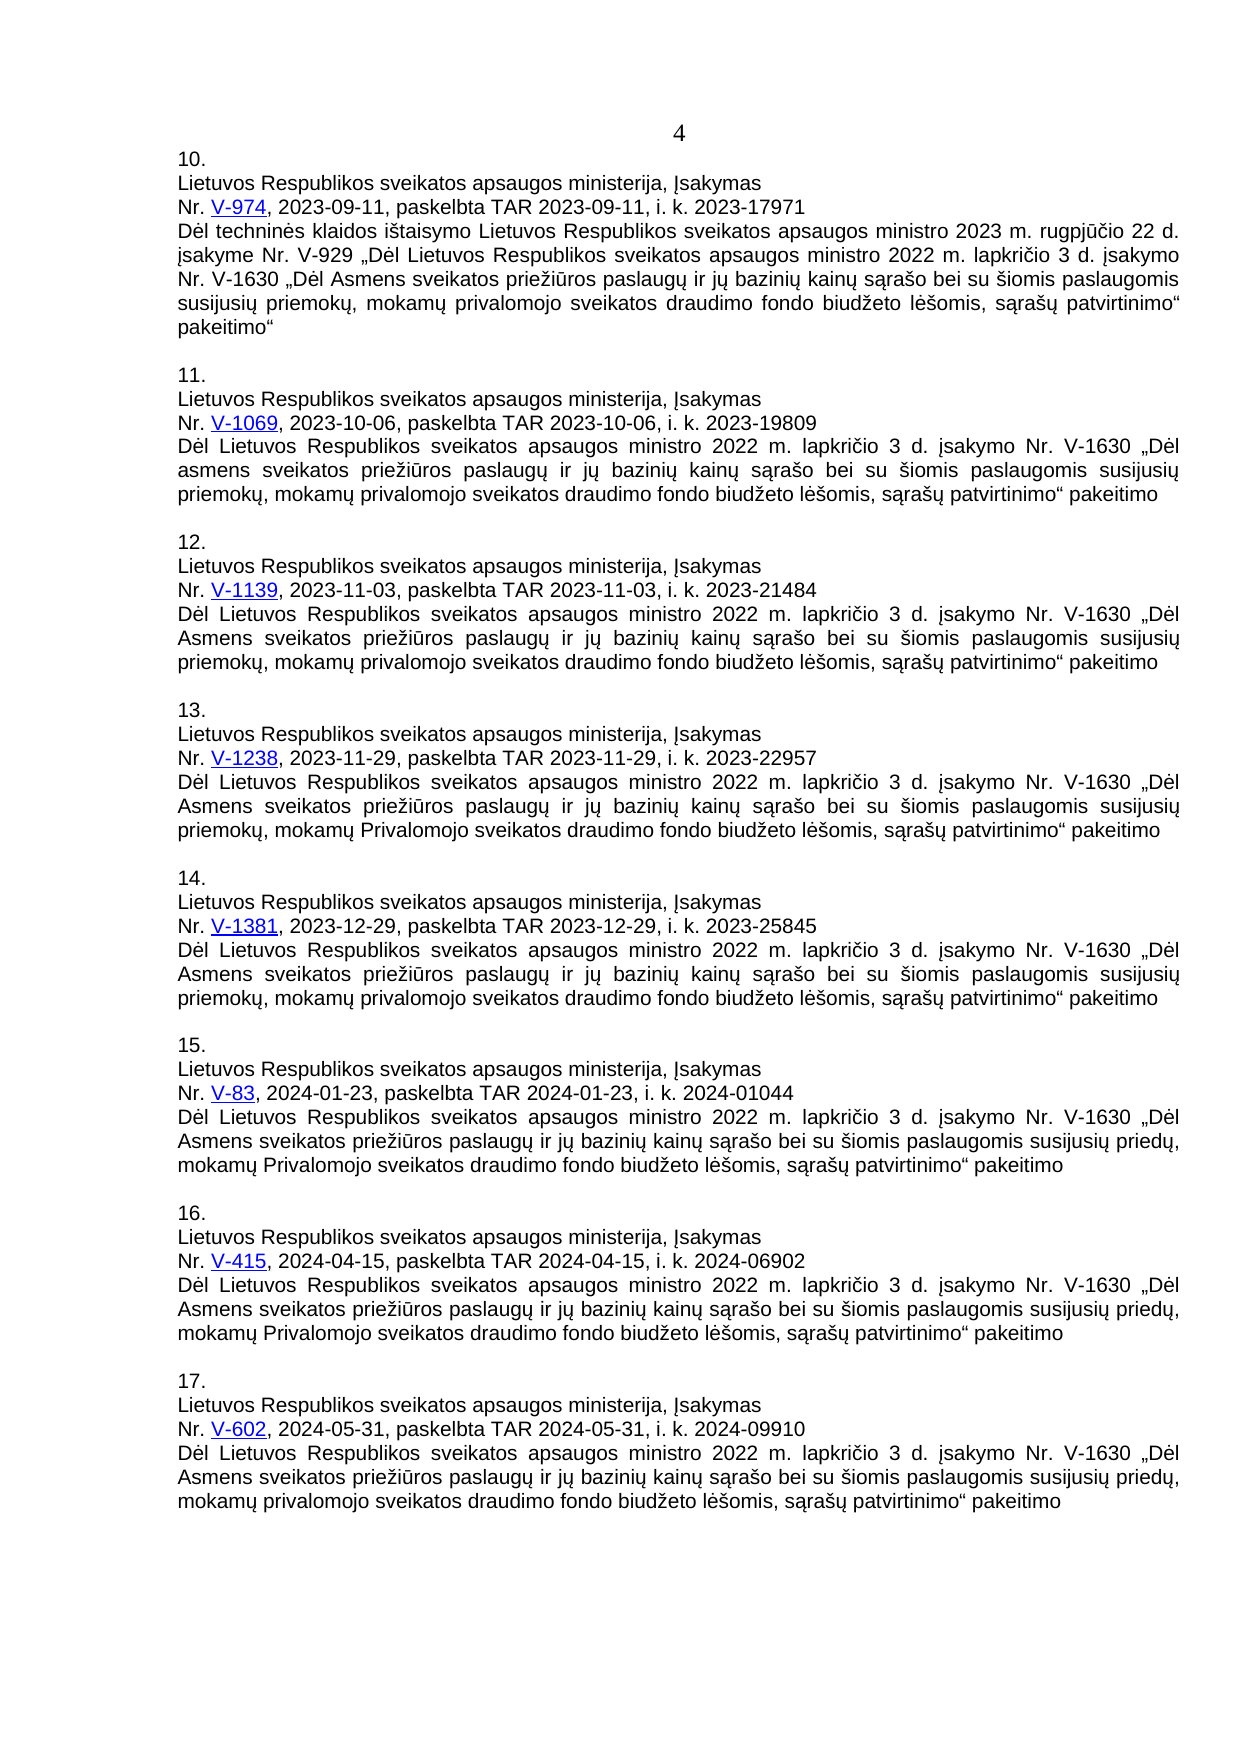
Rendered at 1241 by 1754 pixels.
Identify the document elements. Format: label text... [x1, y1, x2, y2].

text 13. [177, 698, 1181, 722]
text Lietuvos Respublikos sveikatos apsaugos ministerija, Įsakymas [177, 889, 1181, 913]
text Dėl Lietuvos Respublikos sveikatos apsaugos ministro 2022 m. lapkričio 3 d. įsakymo Nr. V-1630 „Dėl Asmens sveikatos priežiūros paslaugų ir jų bazinių kainų sąrašo bei su šiomis paslaugomis susijusių priedų, mokamų Privalomojo sveikatos draudimo fondo biudžeto lėšomis, sąrašų patvirtinimo“ pakeitimo [177, 1273, 1181, 1345]
text Nr. V-415, 2024-04-15, paskelbta TAR 2024-04-15, i. k. 2024-06902 [177, 1249, 1181, 1273]
text 10. [177, 147, 1181, 171]
text Lietuvos Respublikos sveikatos apsaugos ministerija, Įsakymas [177, 1393, 1181, 1417]
text Nr. V-1238, 2023-11-29, paskelbta TAR 2023-11-29, i. k. 2023-22957 [177, 746, 1181, 770]
text Lietuvos Respublikos sveikatos apsaugos ministerija, Įsakymas [177, 171, 1181, 195]
text Dėl Lietuvos Respublikos sveikatos apsaugos ministro 2022 m. lapkričio 3 d. įsakymo Nr. V-1630 „Dėl Asmens sveikatos priežiūros paslaugų ir jų bazinių kainų sąrašo bei su šiomis paslaugomis susijusių priedų, mokamų Privalomojo sveikatos draudimo fondo biudžeto lėšomis, sąrašų patvirtinimo“ pakeitimo [177, 1105, 1181, 1177]
text Nr. V-602, 2024-05-31, paskelbta TAR 2024-05-31, i. k. 2024-09910 [177, 1417, 1181, 1441]
text Lietuvos Respublikos sveikatos apsaugos ministerija, Įsakymas [177, 1057, 1181, 1081]
text Dėl Lietuvos Respublikos sveikatos apsaugos ministro 2022 m. lapkričio 3 d. įsakymo Nr. V-1630 „Dėl Asmens sveikatos priežiūros paslaugų ir jų bazinių kainų sąrašo bei su šiomis paslaugomis susijusių priemokų, mokamų privalomojo sveikatos draudimo fondo biudžeto lėšomis, sąrašų patvirtinimo“ pakeitimo [177, 937, 1181, 1009]
text 16. [177, 1201, 1181, 1225]
text Lietuvos Respublikos sveikatos apsaugos ministerija, Įsakymas [177, 1225, 1181, 1249]
text Dėl techninės klaidos ištaisymo Lietuvos Respublikos sveikatos apsaugos ministro 2023 m. rugpjūčio 22 d. įsakyme Nr. V-929 „Dėl Lietuvos Respublikos sveikatos apsaugos ministro 2022 m. lapkričio 3 d. įsakymo Nr. V-1630 „Dėl Asmens sveikatos priežiūros paslaugų ir jų bazinių kainų sąrašo bei su šiomis paslaugomis susijusių priemokų, mokamų privalomojo sveikatos draudimo fondo biudžeto lėšomis, sąrašų patvirtinimo“ pakeitimo“ [177, 219, 1181, 338]
text 11. [177, 362, 1181, 386]
text Nr. V-1069, 2023-10-06, paskelbta TAR 2023-10-06, i. k. 2023-19809 [177, 410, 1181, 434]
text Nr. V-974, 2023-09-11, paskelbta TAR 2023-09-11, i. k. 2023-17971 [177, 195, 1181, 219]
text Nr. V-1139, 2023-11-03, paskelbta TAR 2023-11-03, i. k. 2023-21484 [177, 578, 1181, 602]
text Nr. V-83, 2024-01-23, paskelbta TAR 2024-01-23, i. k. 2024-01044 [177, 1081, 1181, 1105]
text Lietuvos Respublikos sveikatos apsaugos ministerija, Įsakymas [177, 554, 1181, 578]
text Lietuvos Respublikos sveikatos apsaugos ministerija, Įsakymas [177, 722, 1181, 746]
text 17. [177, 1369, 1181, 1393]
text Nr. V-1381, 2023-12-29, paskelbta TAR 2023-12-29, i. k. 2023-25845 [177, 913, 1181, 937]
text Dėl Lietuvos Respublikos sveikatos apsaugos ministro 2022 m. lapkričio 3 d. įsakymo Nr. V-1630 „Dėl asmens sveikatos priežiūros paslaugų ir jų bazinių kainų sąrašo bei su šiomis paslaugomis susijusių priemokų, mokamų privalomojo sveikatos draudimo fondo biudžeto lėšomis, sąrašų patvirtinimo“ pakeitimo [177, 434, 1181, 506]
text Lietuvos Respublikos sveikatos apsaugos ministerija, Įsakymas [177, 386, 1181, 410]
text Dėl Lietuvos Respublikos sveikatos apsaugos ministro 2022 m. lapkričio 3 d. įsakymo Nr. V-1630 „Dėl Asmens sveikatos priežiūros paslaugų ir jų bazinių kainų sąrašo bei su šiomis paslaugomis susijusių priedų, mokamų privalomojo sveikatos draudimo fondo biudžeto lėšomis, sąrašų patvirtinimo“ pakeitimo [177, 1441, 1181, 1512]
text Dėl Lietuvos Respublikos sveikatos apsaugos ministro 2022 m. lapkričio 3 d. įsakymo Nr. V-1630 „Dėl Asmens sveikatos priežiūros paslaugų ir jų bazinių kainų sąrašo bei su šiomis paslaugomis susijusių priemokų, mokamų privalomojo sveikatos draudimo fondo biudžeto lėšomis, sąrašų patvirtinimo“ pakeitimo [177, 602, 1181, 674]
text Dėl Lietuvos Respublikos sveikatos apsaugos ministro 2022 m. lapkričio 3 d. įsakymo Nr. V-1630 „Dėl Asmens sveikatos priežiūros paslaugų ir jų bazinių kainų sąrašo bei su šiomis paslaugomis susijusių priemokų, mokamų Privalomojo sveikatos draudimo fondo biudžeto lėšomis, sąrašų patvirtinimo“ pakeitimo [177, 770, 1181, 842]
text 12. [177, 530, 1181, 554]
text 14. [177, 866, 1181, 889]
text 15. [177, 1033, 1181, 1057]
